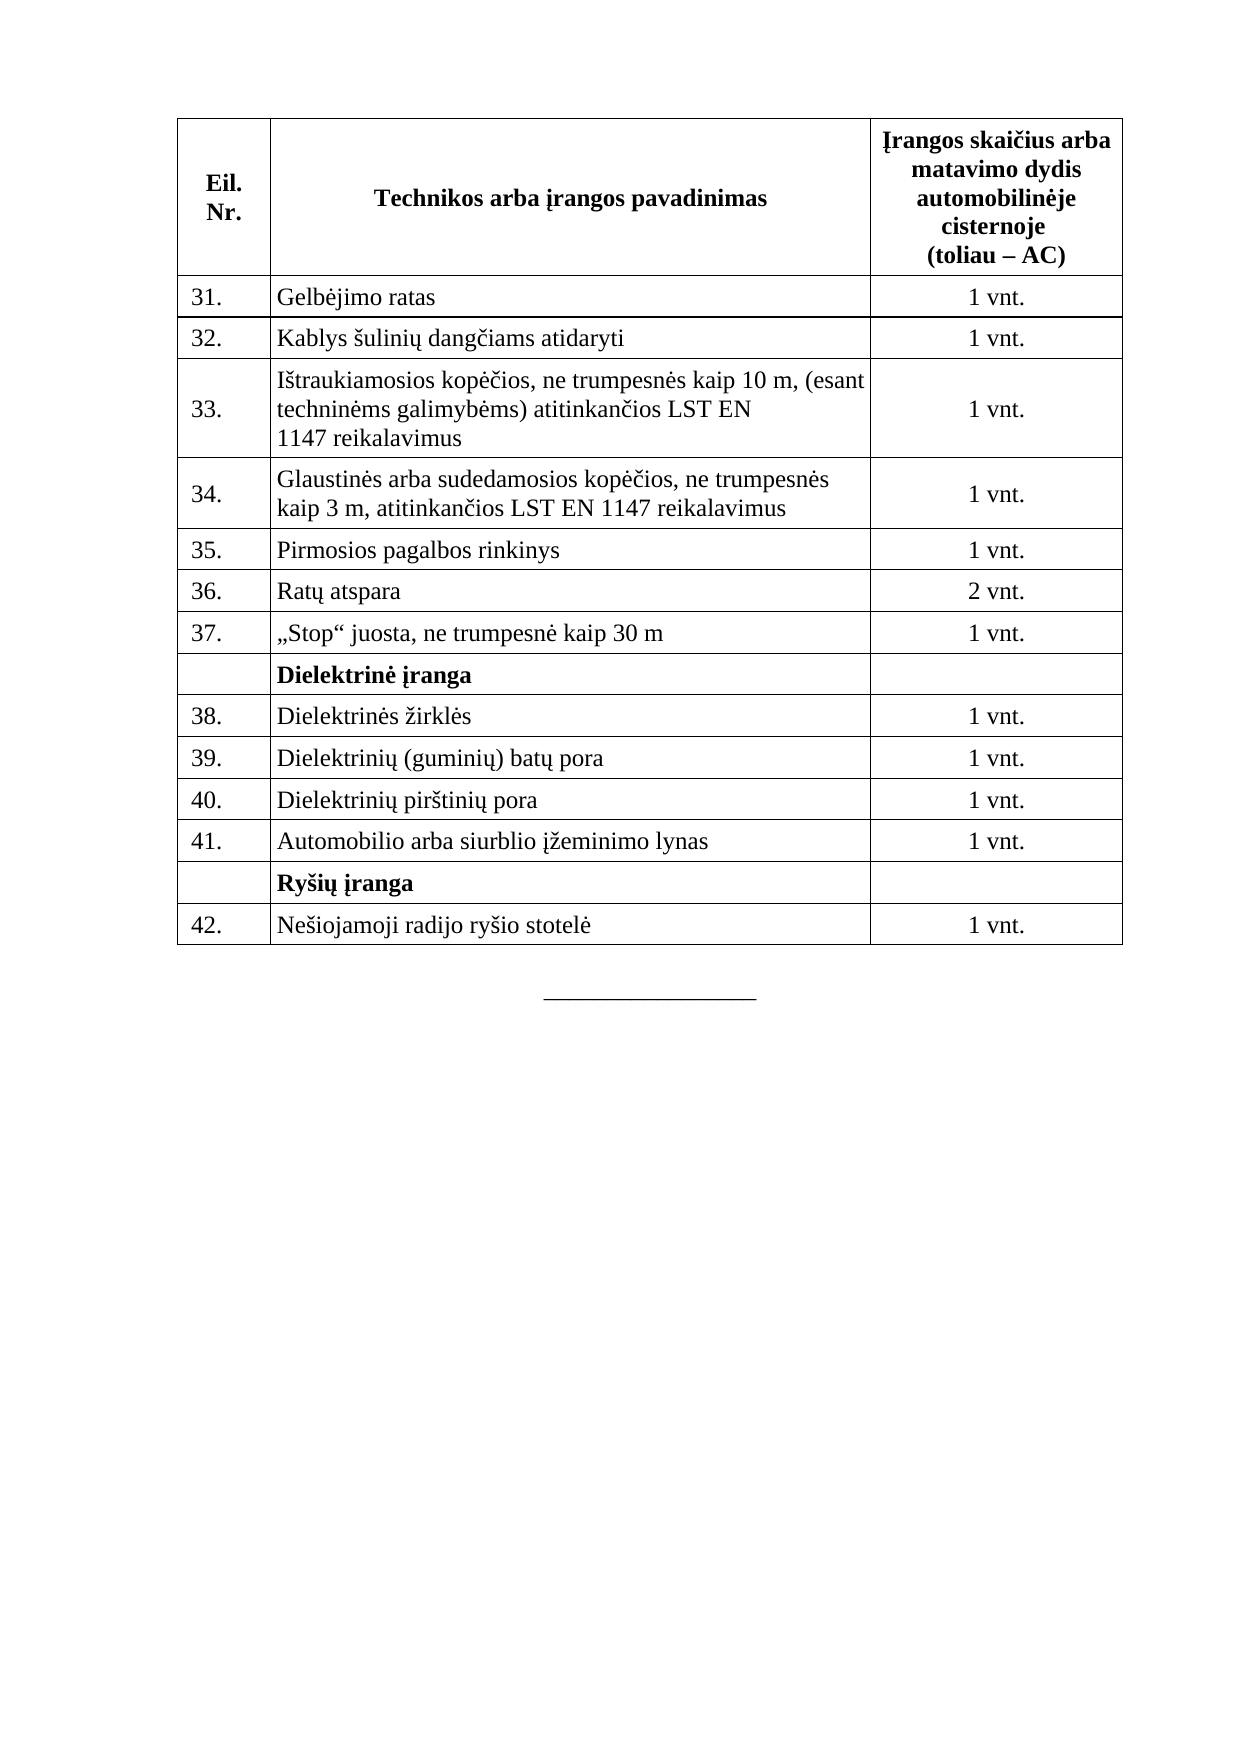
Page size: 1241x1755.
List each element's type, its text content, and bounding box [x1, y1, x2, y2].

table_cell Dielektrinės žirklės [271, 695, 870, 736]
table_cell 1 vnt. [871, 318, 1122, 358]
table_cell Glaustinės arba sudedamosios kopėčios, ne trumpesnės kaip 3 m, atitinkančios LST EN 1147 reikalavimus [271, 458, 870, 528]
table_cell 1 vnt. [871, 695, 1122, 736]
table_cell Ratų atspara [271, 570, 870, 611]
table_cell 1 vnt. [871, 276, 1122, 316]
table_cell Dielektrinių (guminių) batų pora [271, 737, 870, 778]
table_cell Nešiojamoji radijo ryšio stotelė [271, 904, 870, 944]
table_header Įrangos skaičius arba matavimo dydis automobilinėje cisternoje (toliau – AC) [871, 119, 1122, 275]
table_cell 31. [178, 276, 270, 316]
table_cell 1 vnt. [871, 529, 1122, 569]
table_header Eil. Nr. [178, 119, 270, 275]
table_cell 34. [178, 458, 270, 528]
table_cell 42. [178, 904, 270, 944]
table_cell [178, 862, 270, 903]
table_cell 35. [178, 529, 270, 569]
table_cell 33. [178, 359, 270, 457]
table_cell Kablys šulinių dangčiams atidaryti [271, 318, 870, 358]
table_cell [871, 654, 1122, 694]
table_cell 37. [178, 612, 270, 653]
table_cell 41. [178, 820, 270, 861]
table_cell 1 vnt. [871, 612, 1122, 653]
table_cell 32. [178, 318, 270, 358]
table_cell Ištraukiamosios kopėčios, ne trumpesnės kaip 10 m, (esant techninėms galimybėms) atitinkančios LST EN 1147 reikalavimus [271, 359, 870, 457]
table_cell Gelbėjimo ratas [271, 276, 870, 316]
table_cell 2 vnt. [871, 570, 1122, 611]
table_cell 39. [178, 737, 270, 778]
table_cell 1 vnt. [871, 737, 1122, 778]
table_cell 40. [178, 779, 270, 819]
table_cell 1 vnt. [871, 359, 1122, 457]
table_cell „Stop“ juosta, ne trumpesnė kaip 30 m [271, 612, 870, 653]
table_cell Automobilio arba siurblio įžeminimo lynas [271, 820, 870, 861]
table_cell Ryšių įranga [271, 862, 870, 903]
table_cell 38. [178, 695, 270, 736]
table_cell [871, 862, 1122, 903]
table_cell Pirmosios pagalbos rinkinys [271, 529, 870, 569]
text _________________ [177, 974, 1122, 1003]
table_cell 1 vnt. [871, 820, 1122, 861]
table_cell 1 vnt. [871, 458, 1122, 528]
table_cell Dielektrinė įranga [271, 654, 870, 694]
table_header Technikos arba įrangos pavadinimas [271, 119, 870, 275]
table_cell Dielektrinių pirštinių pora [271, 779, 870, 819]
table_cell 1 vnt. [871, 779, 1122, 819]
table_cell 1 vnt. [871, 904, 1122, 944]
table_cell 36. [178, 570, 270, 611]
table_cell [178, 654, 270, 694]
